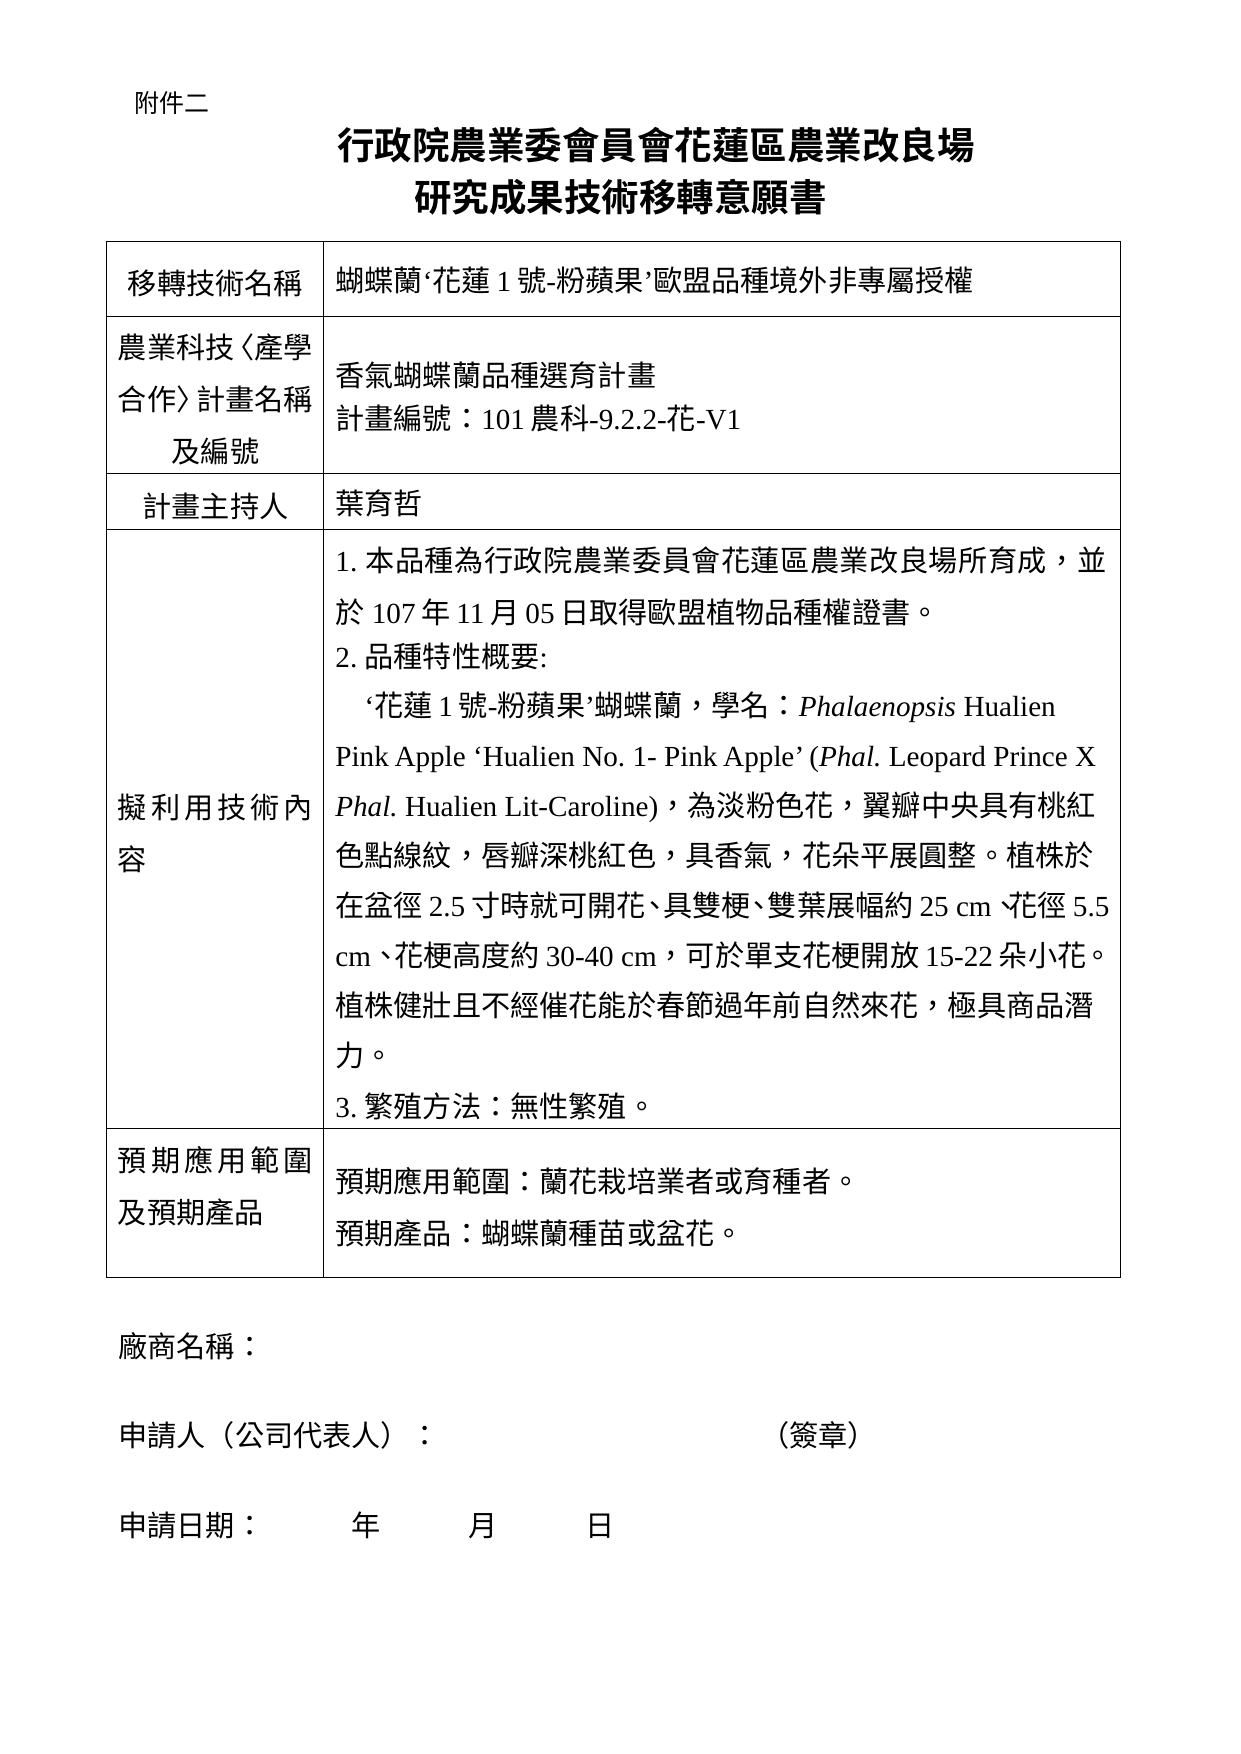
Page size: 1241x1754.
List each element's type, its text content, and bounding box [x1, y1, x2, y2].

table_cell 葉育哲 [324, 474, 1120, 529]
text 申請人（公司代表人）： （簽章） [118, 1405, 1122, 1457]
text 申請日期： 年 月 日 [118, 1494, 1122, 1547]
text 研究成果技術移轉意願書 [118, 170, 1122, 222]
table_header 移轉技術名稱 [107, 242, 323, 316]
table_cell 計畫主持人 [107, 474, 323, 529]
table_cell 擬利用技術內容 [107, 530, 323, 1128]
table_cell 預期應用範圍及預期產品 [107, 1129, 323, 1277]
text 廠商名稱： [118, 1315, 1122, 1367]
table_cell 1. 本品種為行政院農業委員會花蓮區農業改良場所育成，並於 107年11月05日取得歐盟植物品種權證書。 2. 品種特性概要: ‘花蓮1號-粉蘋果’蝴蝶蘭，學名：Phalaenopsis Hualien Pink Apple ‘Hualien No. 1- Pink Apple’ (Phal. Leopard Prince X Phal. Hualien Lit-Caroline)，為淡粉色花，翼瓣中央具有桃紅色點線紋，唇瓣深桃紅色，具香氣，花朵平展圓整。植株於在盆徑2.5寸時就可開花、具雙梗、雙葉展幅約25 cm、花徑5.5 cm、花梗高度約30-40 cm，可於單支花梗開放15-22朵小花。植株健壯且不經催花能於春節過年前自然來花，極具商品潛力。 3. 繁殖方法：無性繁殖。 [324, 530, 1120, 1128]
table_header 蝴蝶蘭‘花蓮1號-粉蘋果’歐盟品種境外非專屬授權 [324, 242, 1120, 316]
table_cell 預期應用範圍：蘭花栽培業者或育種者。 預期產品：蝴蝶蘭種苗或盆花。 [324, 1129, 1120, 1277]
text 行政院農業委會員會花蓮區農業改良場 [118, 76, 1122, 170]
text 附件二 [134, 83, 236, 120]
table_cell 農業科技〈產學合作〉計畫名稱及編號 [107, 317, 323, 473]
table_cell 香氣蝴蝶蘭品種選育計畫 計畫編號：101農科-9.2.2-花-V1 [324, 317, 1120, 473]
